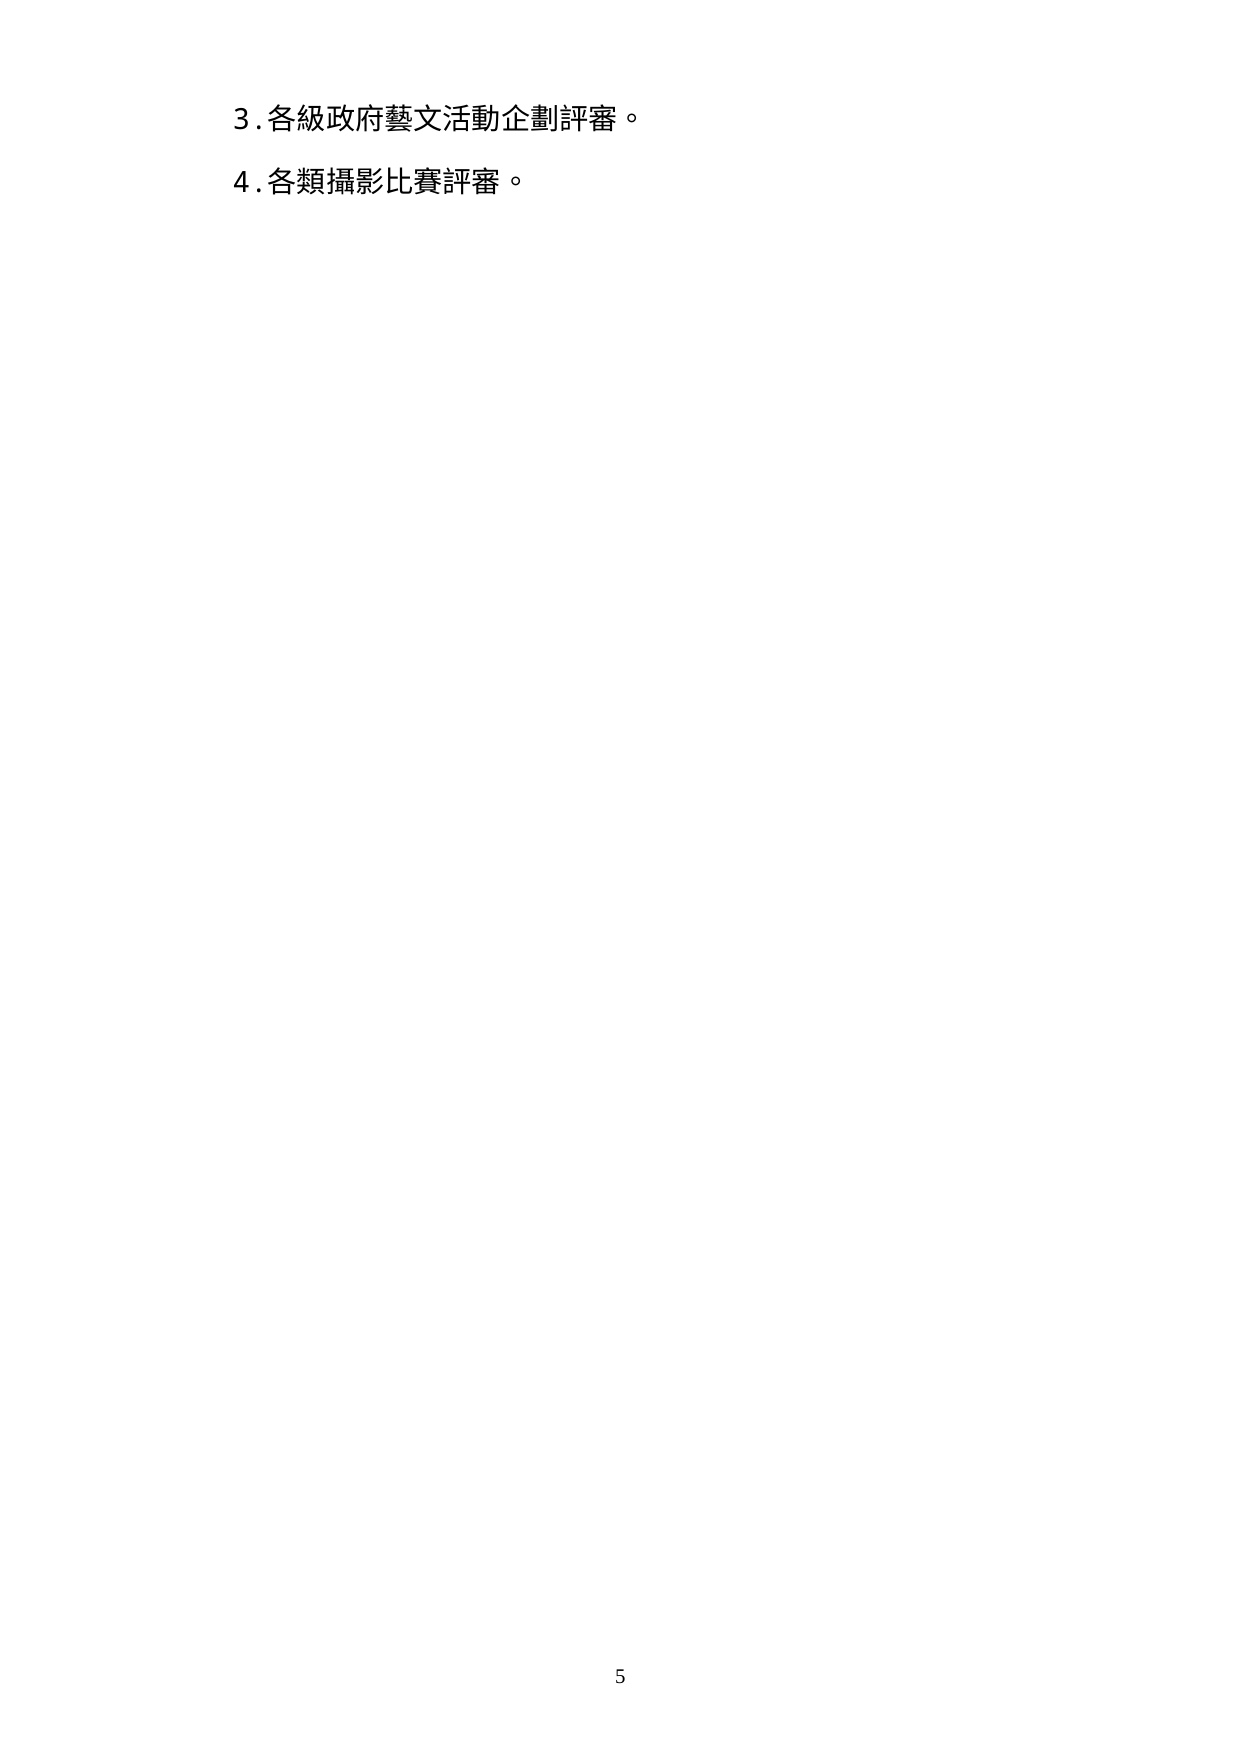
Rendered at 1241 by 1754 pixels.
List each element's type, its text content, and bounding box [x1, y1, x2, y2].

text 4.各類攝影比賽評審。 [75, 159, 1165, 201]
text 3.各級政府藝文活動企劃評審。 [75, 95, 1165, 138]
